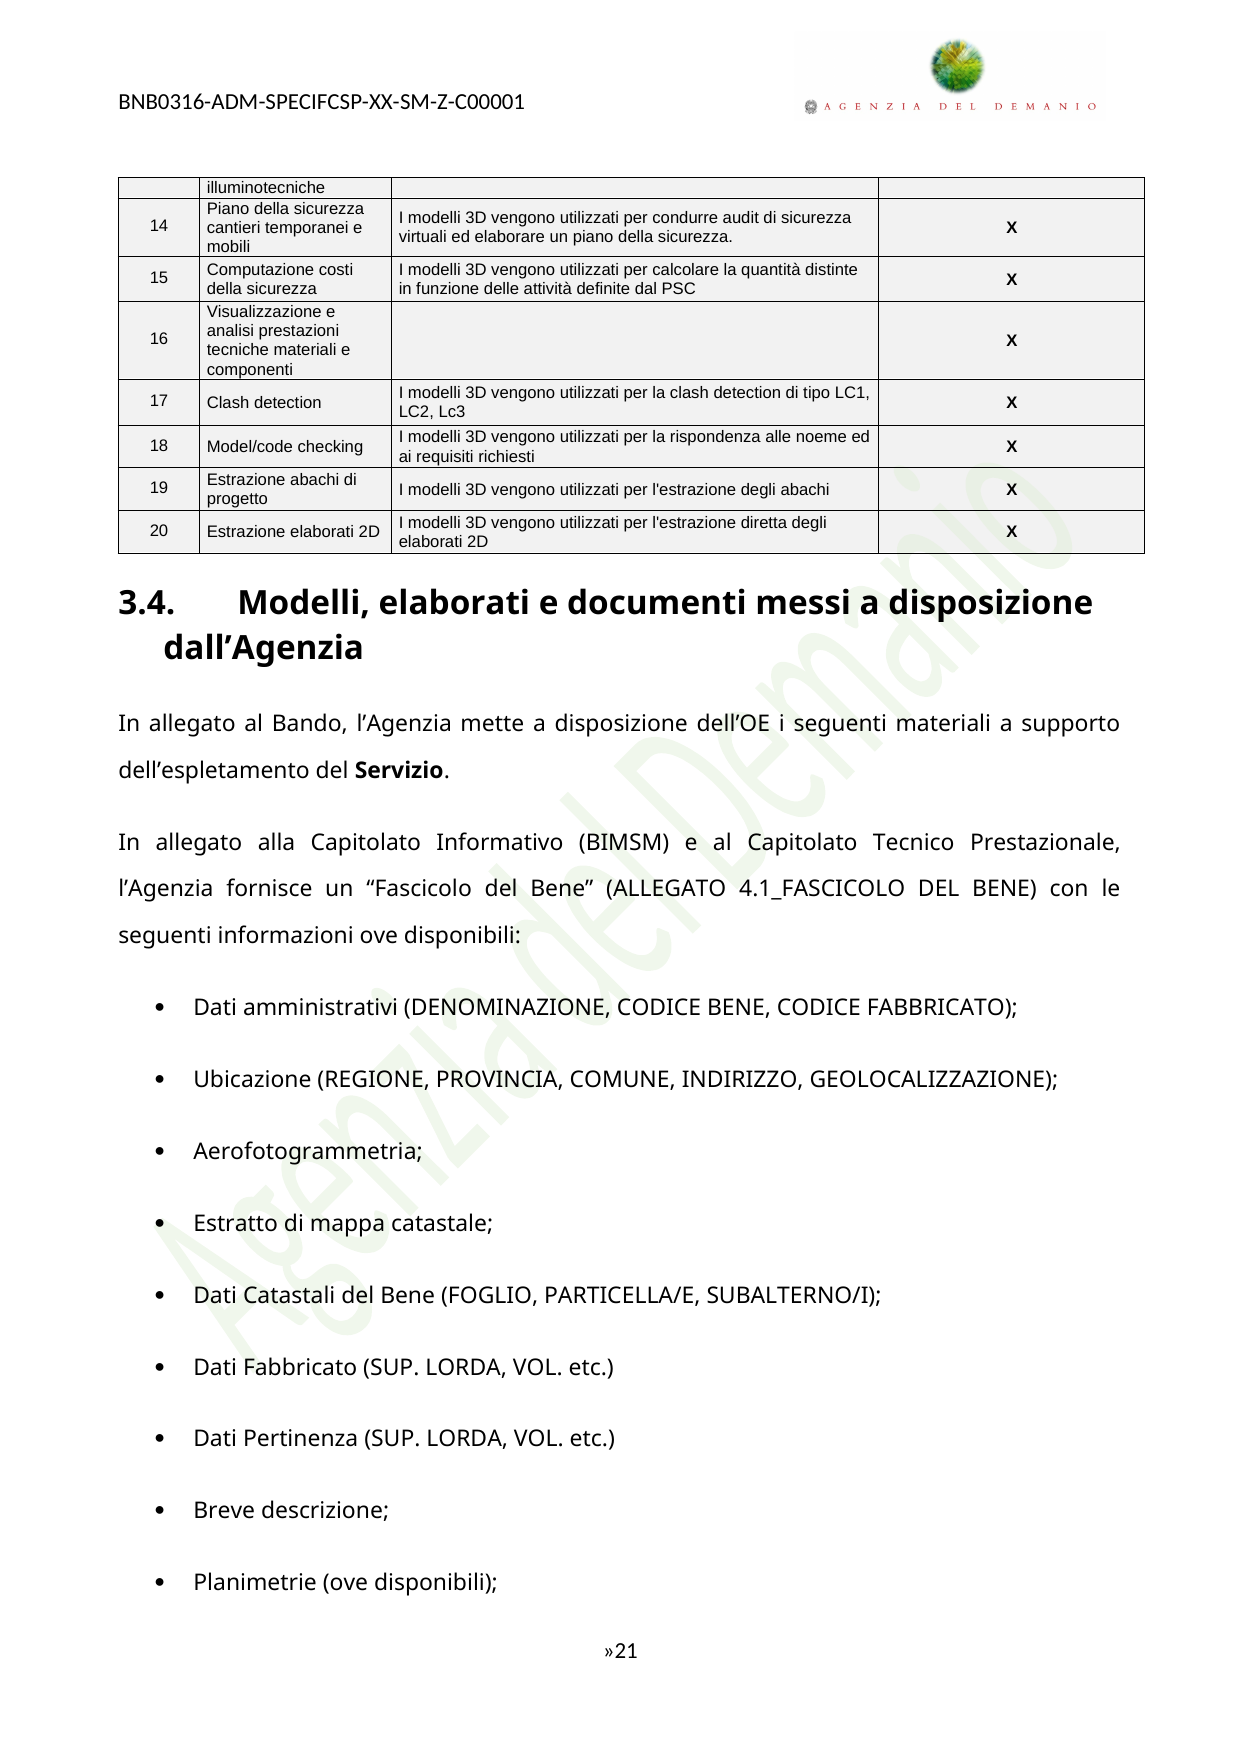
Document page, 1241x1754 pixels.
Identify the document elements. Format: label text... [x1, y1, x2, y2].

table_cell I modelli 3D vengono utilizzati per la clash detection di tipo LC1, LC2, Lc3 [392, 380, 878, 425]
list Ubicazione (REGIONE, PROVINCIA, COMUNE, INDIRIZZO, GEOLOCALIZZAZIONE); [457, 1063, 509, 1094]
list Dati Catastali del Bene (FOGLIO, PARTICELLA/E, SUBALTERNO/I); [254, 1279, 311, 1310]
list Ubicazione (REGIONE, PROVINCIA, COMUNE, INDIRIZZO, GEOLOCALIZZAZIONE); [537, 1063, 1122, 1094]
table_cell X [879, 257, 1144, 301]
table_cell X [1010, 468, 1144, 510]
table_cell X [950, 511, 1010, 552]
table_cell X [879, 199, 1144, 256]
table_cell Visualizzazione e analisi prestazioni tecniche materiali e componenti [200, 302, 391, 378]
table_cell X [981, 478, 1038, 510]
table_cell Model/code checking [200, 426, 391, 467]
table_cell Clash detection [200, 380, 391, 425]
text In allegato al Bando, l’Agenzia mette a disposizione dell’OE i seguenti materiali a supporto dell’espletamento del Servizio. [118, 707, 1122, 785]
text In allegato alla Capitolato Informativo (BIMSM) e al Capitolato Tecnico Prestazionale, l’Agenzia fornisce un “Fascicolo del Bene” (ALLEGATO 4.1_FASCICOLO DEL BENE) con le seguenti informazioni ove disponibili: [118, 826, 1122, 951]
table_cell X [879, 426, 1144, 467]
list Aerofotogrammetria; [408, 1135, 454, 1166]
list Planimetrie (ove disponibili); [156, 1566, 1122, 1597]
table_cell [392, 178, 878, 197]
list Dati Catastali del Bene (FOGLIO, PARTICELLA/E, SUBALTERNO/I); [360, 1279, 1122, 1310]
list Dati Fabbricato (SUP. LORDA, VOL. etc.) [156, 1351, 1122, 1382]
list Dati amministrativi (DENOMINAZIONE, CODICE BENE, CODICE FABBRICATO); [156, 991, 447, 1022]
table_cell 19 [119, 468, 199, 510]
table_cell illuminotecniche [200, 178, 391, 197]
list Modelli, elaborati e documenti messi a disposizione dall’Agenzia [118, 578, 904, 669]
list Ubicazione (REGIONE, PROVINCIA, COMUNE, INDIRIZZO, GEOLOCALIZZAZIONE); [415, 1063, 468, 1094]
table_cell X [879, 302, 1144, 378]
table_cell 14 [119, 199, 199, 256]
table_cell 17 [119, 380, 199, 425]
list Aerofotogrammetria; [156, 1135, 339, 1166]
table_cell I modelli 3D vengono utilizzati per calcolare la quantità distinte in funzione delle attività definite dal PSC [392, 257, 878, 301]
table_cell X [1058, 511, 1144, 552]
table_cell 20 [119, 511, 199, 552]
table_cell 18 [119, 426, 199, 467]
list Estratto di mappa catastale; [156, 1207, 241, 1238]
table_cell Computazione costi della sicurezza [200, 257, 391, 301]
table_cell Estrazione elaborati 2D [200, 511, 391, 552]
table_cell X [879, 511, 971, 552]
table_cell I modelli 3D vengono utilizzati per l'estrazione degli abachi [392, 468, 878, 510]
table_cell Piano della sicurezza cantieri temporanei e mobili [200, 199, 391, 256]
list Estratto di mappa catastale; [278, 1207, 329, 1238]
list Aerofotogrammetria; [328, 1148, 358, 1166]
list Aerofotogrammetria; [462, 1135, 1122, 1166]
list Modelli, elaborati e documenti messi a disposizione dall’Agenzia [974, 578, 1015, 610]
table_cell [392, 302, 878, 378]
table_cell 15 [119, 257, 199, 301]
list Dati amministrativi (DENOMINAZIONE, CODICE BENE, CODICE FABBRICATO); [475, 991, 580, 1022]
list Dati Pertinenza (SUP. LORDA, VOL. etc.) [156, 1422, 1122, 1454]
list Estratto di mappa catastale; [248, 1211, 288, 1238]
list Breve descrizione; [156, 1494, 1122, 1526]
list Dati amministrativi (DENOMINAZIONE, CODICE BENE, CODICE FABBRICATO); [609, 991, 1122, 1022]
table_cell X [990, 511, 1056, 552]
list Dati Catastali del Bene (FOGLIO, PARTICELLA/E, SUBALTERNO/I); [156, 1279, 209, 1310]
list Modelli, elaborati e documenti messi a disposizione dall’Agenzia [907, 578, 1122, 669]
list Ubicazione (REGIONE, PROVINCIA, COMUNE, INDIRIZZO, GEOLOCALIZZAZIONE); [156, 1063, 415, 1094]
table_cell I modelli 3D vengono utilizzati per la rispondenza alle noeme ed ai requisiti richiesti [392, 426, 878, 467]
table_cell 16 [119, 302, 199, 378]
table_cell [879, 178, 1144, 197]
list Estratto di mappa catastale; [322, 1207, 1122, 1238]
table_cell I modelli 3D vengono utilizzati per l'estrazione diretta degli elaborati 2D [392, 511, 878, 552]
table_cell Estrazione abachi di progetto [200, 468, 391, 510]
table_cell X [879, 468, 973, 510]
table_cell I modelli 3D vengono utilizzati per condurre audit di sicurezza virtuali ed elaborare un piano della sicurezza. [392, 199, 878, 256]
table_cell [119, 178, 199, 197]
table_cell X [879, 380, 1144, 425]
list Aerofotogrammetria; [350, 1135, 419, 1166]
